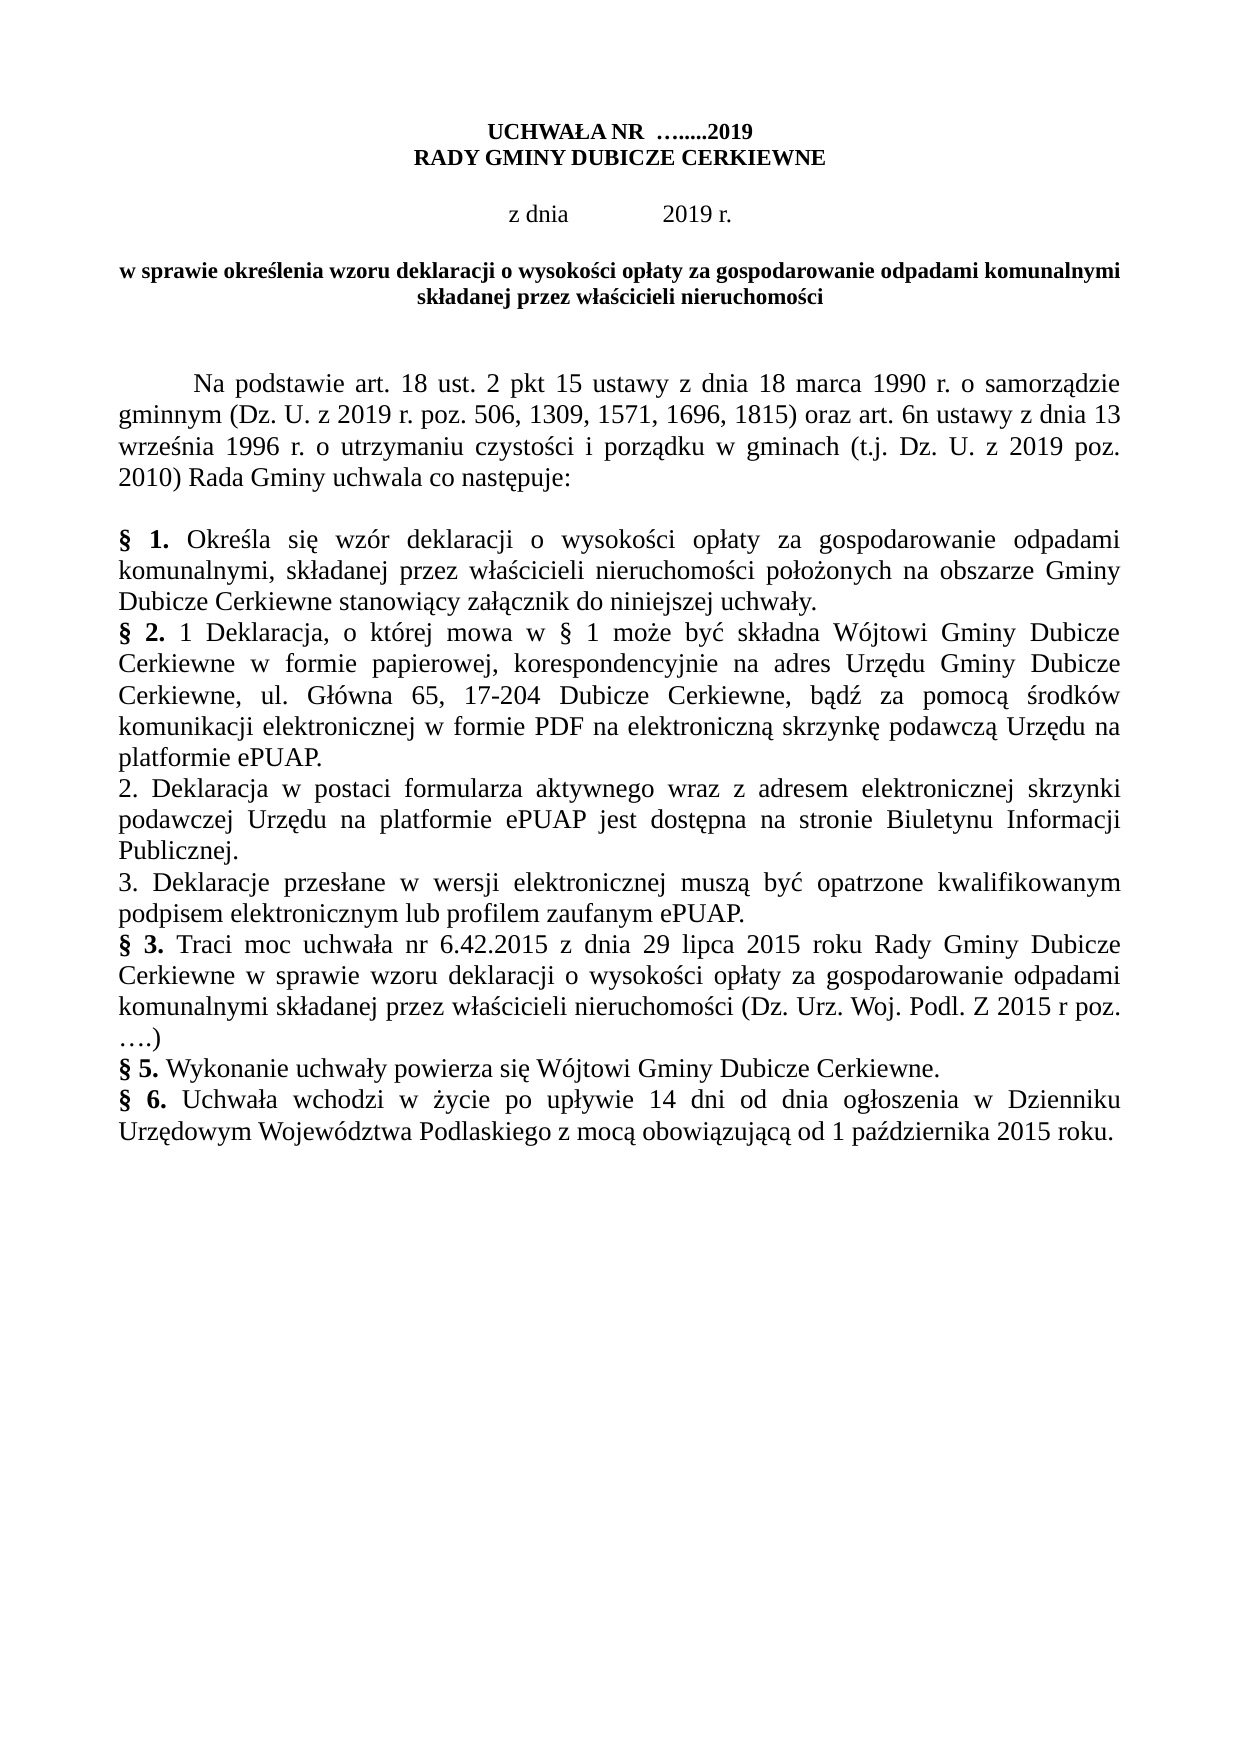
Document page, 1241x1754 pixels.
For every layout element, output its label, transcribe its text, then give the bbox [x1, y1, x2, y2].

text § 1. Określa się wzór deklaracji o wysokości opłaty za gospodarowanie odpadami komunalnymi, składanej przez właścicieli nieruchomości położonych na obszarze Gminy Dubicze Cerkiewne stanowiący załącznik do niniejszej uchwały. [118, 523, 1122, 616]
text UCHWAŁA NR ….....2019 [118, 118, 1122, 144]
text § 2. 1 Deklaracja, o której mowa w § 1 może być składna Wójtowi Gminy Dubicze Cerkiewne w formie papierowej, korespondencyjnie na adres Urzędu Gminy Dubicze Cerkiewne, ul. Główna 65, 17-204 Dubicze Cerkiewne, bądź za pomocą środków komunikacji elektronicznej w formie PDF na elektroniczną skrzynkę podawczą Urzędu na platformie ePUAP. [118, 616, 1122, 772]
text 3. Deklaracje przesłane w wersji elektronicznej muszą być opatrzone kwalifikowanym podpisem elektronicznym lub profilem zaufanym ePUAP. [118, 866, 1122, 928]
text § 6. Uchwała wchodzi w życie po upływie 14 dni od dnia ogłoszenia w Dzienniku Urzędowym Województwa Podlaskiego z mocą obowiązującą od 1 października 2015 roku. [118, 1084, 1122, 1146]
text Na podstawie art. 18 ust. 2 pkt 15 ustawy z dnia 18 marca 1990 r. o samorządzie gminnym (Dz. U. z 2019 r. poz. 506, 1309, 1571, 1696, 1815) oraz art. 6n ustawy z dnia 13 września 1996 r. o utrzymaniu czystości i porządku w gminach (t.j. Dz. U. z 2019 poz. 2010) Rada Gminy uchwala co następuje: [118, 367, 1122, 492]
text 2. Deklaracja w postaci formularza aktywnego wraz z adresem elektronicznej skrzynki podawczej Urzędu na platformie ePUAP jest dostępna na stronie Biuletynu Informacji Publicznej. [118, 772, 1122, 866]
text § 3. Traci moc uchwała nr 6.42.2015 z dnia 29 lipca 2015 roku Rady Gminy Dubicze Cerkiewne w sprawie wzoru deklaracji o wysokości opłaty za gospodarowanie odpadami komunalnymi składanej przez właścicieli nieruchomości (Dz. Urz. Woj. Podl. Z 2015 r poz. ….) [118, 928, 1122, 1052]
text z dnia 2019 r. [118, 199, 1122, 228]
text w sprawie określenia wzoru deklaracji o wysokości opłaty za gospodarowanie odpadami komunalnymi składanej przez właścicieli nieruchomości [118, 257, 1122, 310]
text RADY GMINY DUBICZE CERKIEWNE [118, 144, 1122, 171]
text § 5. Wykonanie uchwały powierza się Wójtowi Gminy Dubicze Cerkiewne. [118, 1052, 1122, 1084]
